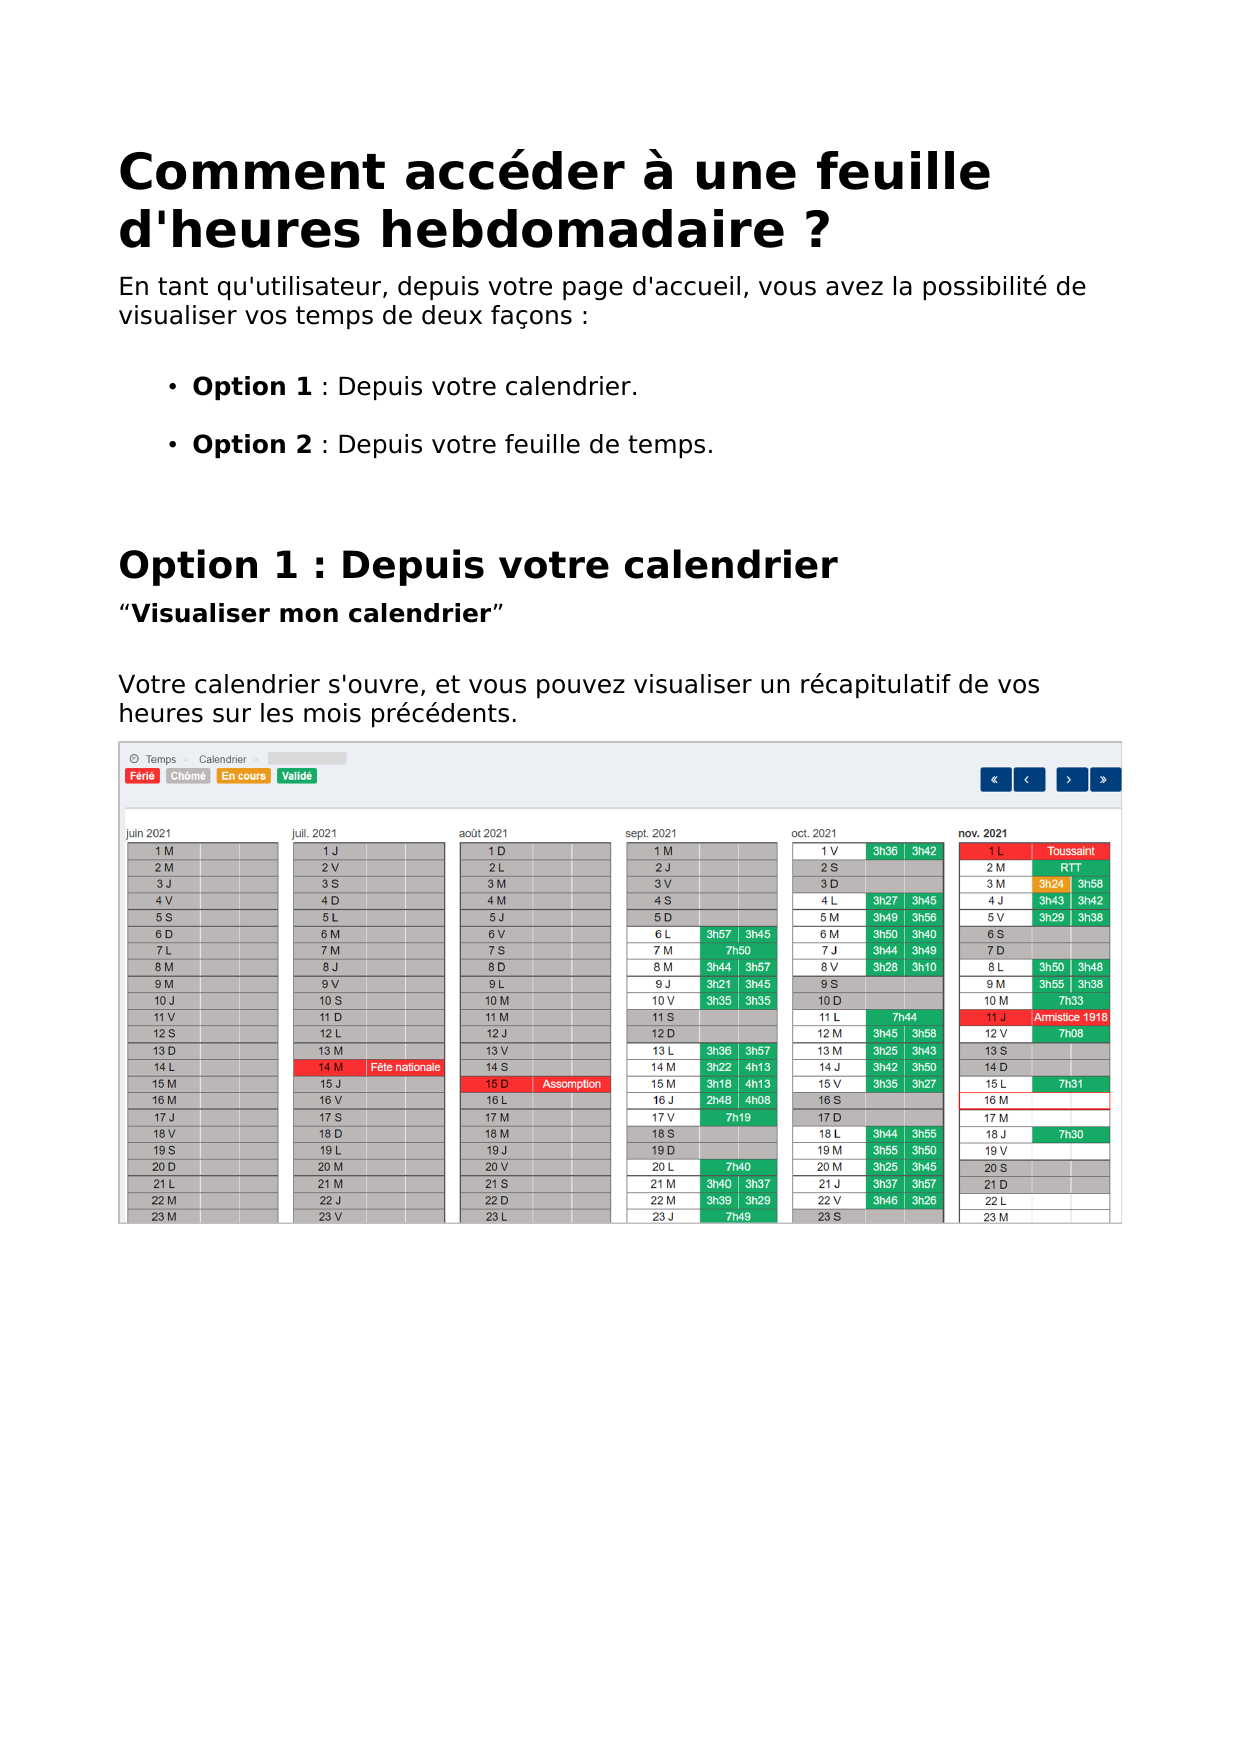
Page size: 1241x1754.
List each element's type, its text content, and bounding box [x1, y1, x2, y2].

subtitle Option 1 : Depuis votre calendrier [118, 543, 1122, 587]
list Option 1 : Depuis votre calendrier. [177, 372, 1122, 431]
text En tant qu'utilisateur, depuis votre page d'accueil, vous avez la possibilité de visualiser vos temps de deux façons : [118, 272, 1122, 330]
list Option 2 : Depuis votre feuille de temps. [177, 431, 1122, 489]
text “Visualiser mon calendrier” [118, 600, 1122, 658]
subtitle Comment accéder à une feuille d'heures hebdomadaire ? [118, 143, 1122, 259]
text Votre calendrier s'ouvre, et vous pouvez visualiser un récapitulatif de vos heures sur les mois précédents. [118, 671, 1122, 729]
picture [118, 741, 1123, 1224]
